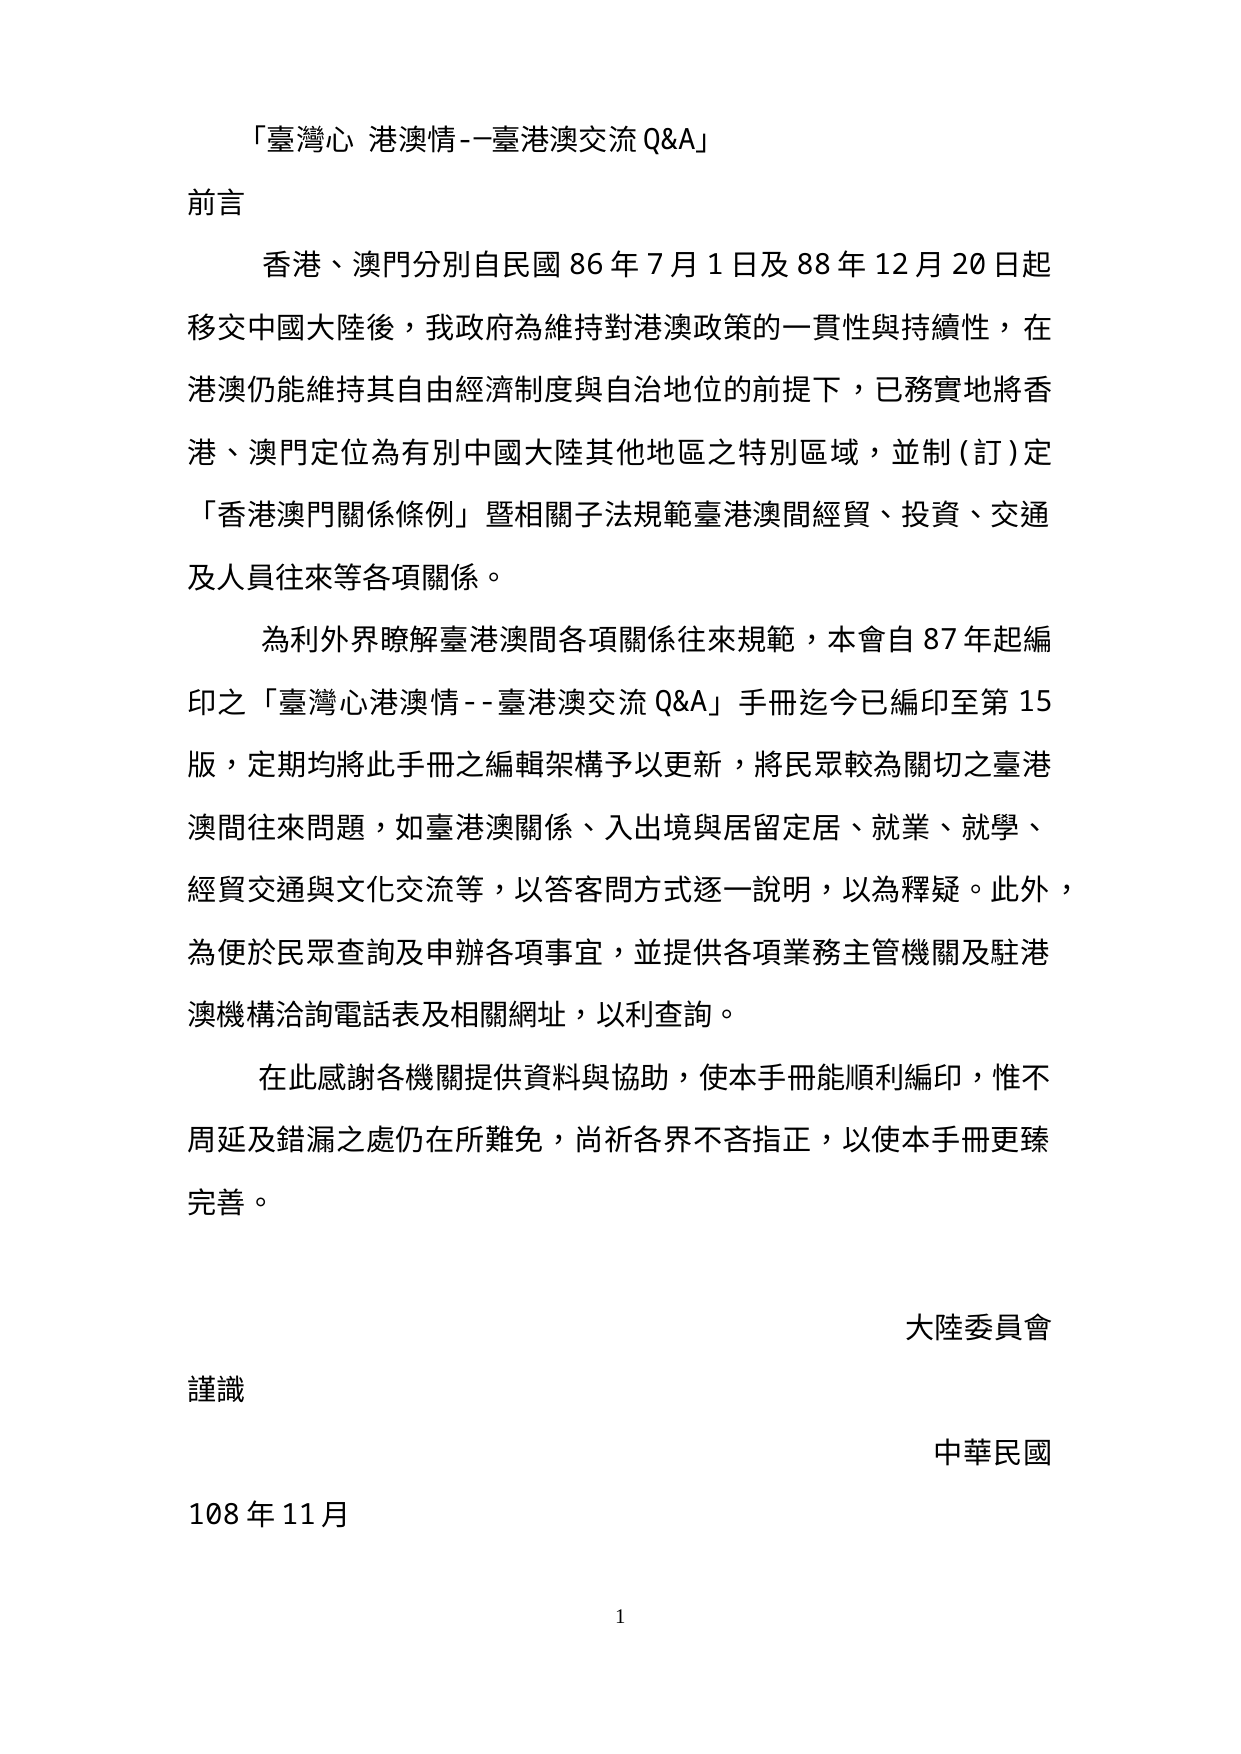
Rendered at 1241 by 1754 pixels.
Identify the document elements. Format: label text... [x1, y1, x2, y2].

text 前言 [187, 159, 1053, 221]
text 在此感謝各機關提供資料與協助，使本手冊能順利編印，惟不周延及錯漏之處仍在所難免，尚祈各界不吝指正，以使本手冊更臻完善。 [187, 1034, 1053, 1221]
text 香港、澳門分別自民國86年7月1日及88年12月20日起移交中國大陸後，我政府為維持對港澳政策的一貫性與持續性，在港澳仍能維持其自由經濟制度與自治地位的前提下，已務實地將香港、澳門定位為有別中國大陸其他地區之特別區域，並制(訂)定「香港澳門關係條例」暨相關子法規範臺港澳間經貿、投資、交通及人員往來等各項關係。 [187, 221, 1053, 596]
text 中華民國108年11月 [187, 1409, 1053, 1534]
text 「臺灣心 港澳情-─臺港澳交流Q&A」 [187, 96, 1053, 159]
text 大陸委員會 謹識 [187, 1284, 1053, 1409]
text 為利外界瞭解臺港澳間各項關係往來規範，本會自87年起編印之「臺灣心港澳情--臺港澳交流Q&A」手冊迄今已編印至第15版，定期均將此手冊之編輯架構予以更新，將民眾較為關切之臺港澳間往來問題，如臺港澳關係、入出境與居留定居、就業、就學、經貿交通與文化交流等，以答客問方式逐一說明，以為釋疑。此外，為便於民眾查詢及申辦各項事宜，並提供各項業務主管機關及駐港澳機構洽詢電話表及相關網址，以利查詢。 [187, 596, 1053, 1034]
